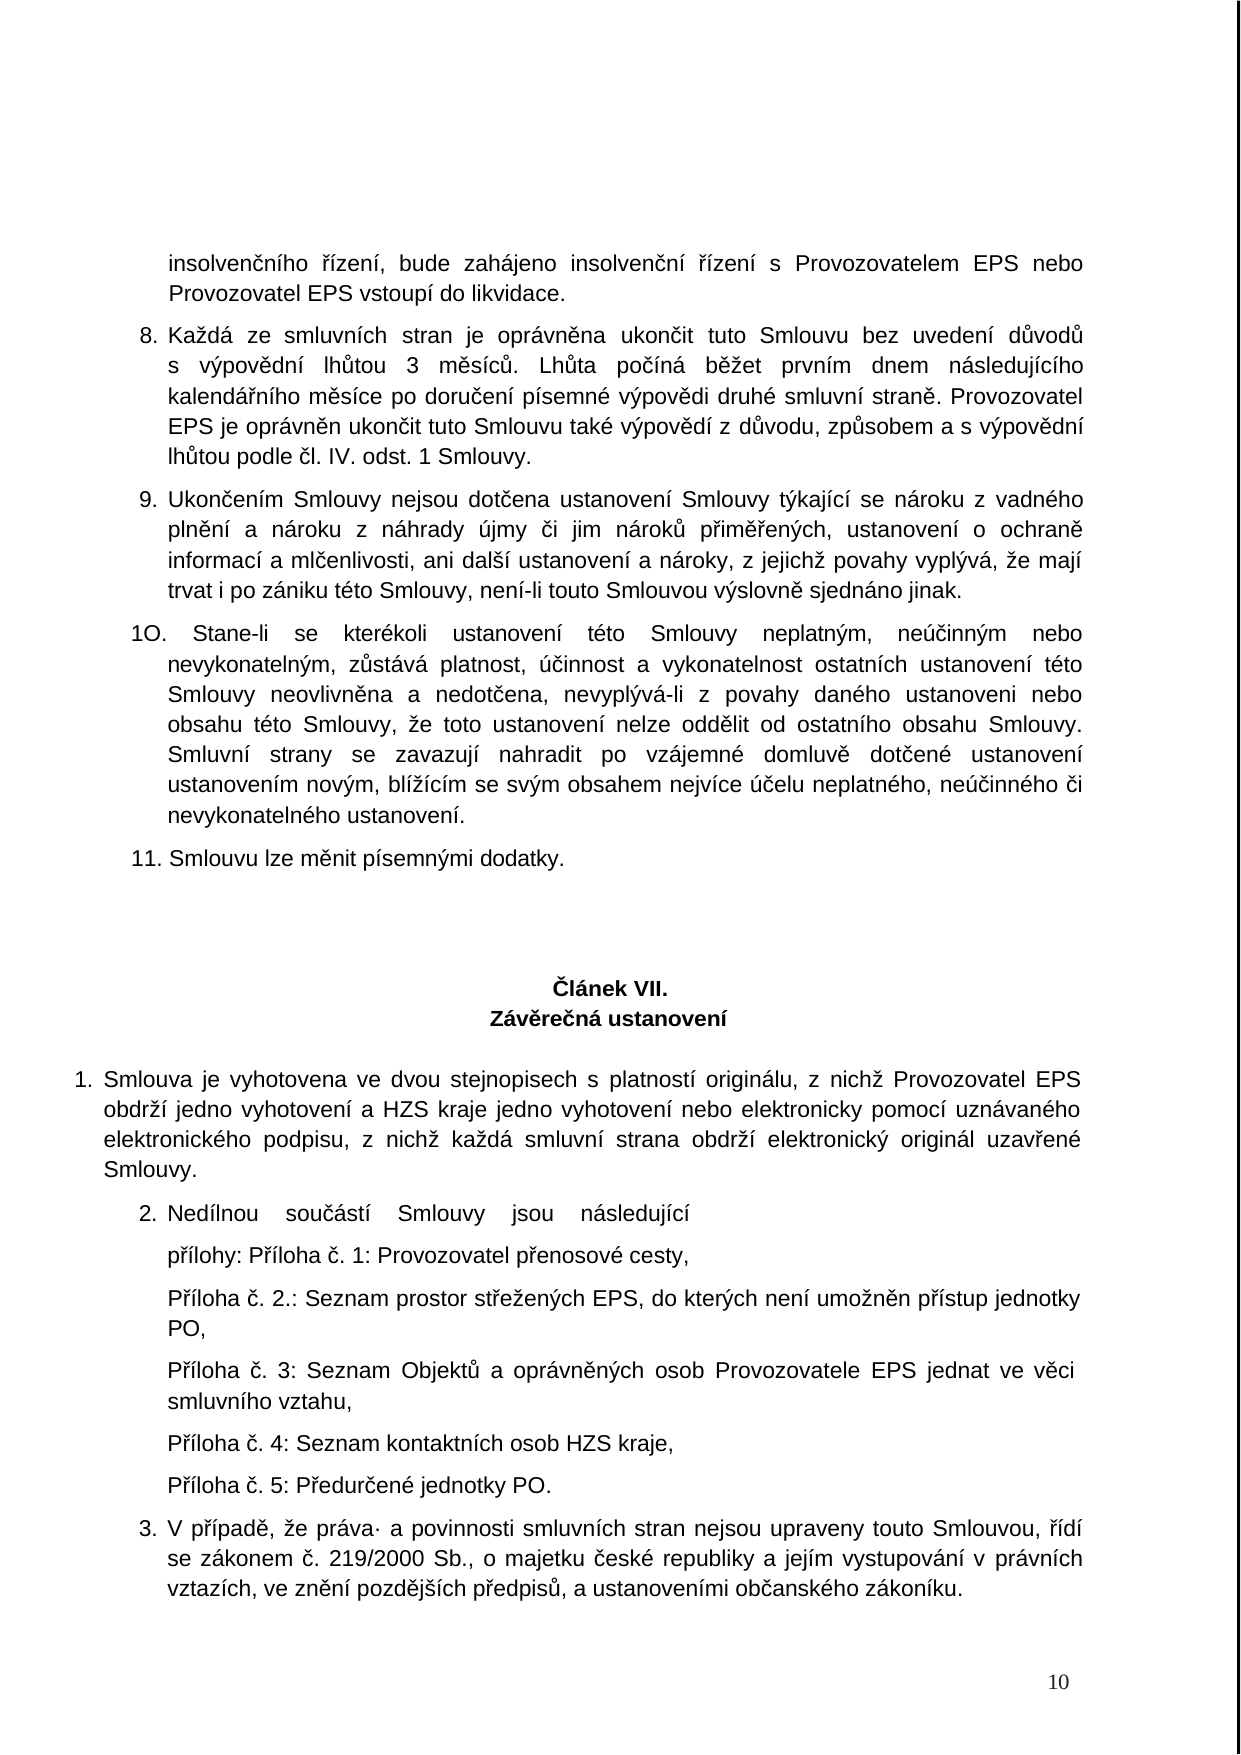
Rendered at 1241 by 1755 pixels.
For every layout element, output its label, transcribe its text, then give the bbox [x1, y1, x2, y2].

text Příloha č. 4: Seznam kontaktních osob HZS kraje, Příloha č. 5: Předurčené jednotky PO. [167, 1430, 735, 1499]
text 1O. Stane-li se kterékoli ustanovení této Smlouvy neplatným, neúčinným nebo nevykonatelným, zůstává platnost, účinnost a vykonatelnost ostatních ustanovení této Smlouvy neovlivněna a nedotčena, nevyplývá-li z povahy daného ustanoveni nebo obsahu této Smlouvy, že toto ustanovení nelze oddělit od ostatního obsahu Smlouvy. Smluvní strany se zavazují nahradit po vzájemné domluvě dotčené ustanovení ustanovením novým, blížícím se svým obsahem nejvíce účelu neplatného, neúčinného či nevykonatelného ustanovení. [131, 620, 1083, 828]
list Ukončením Smlouvy nejsou dotčena ustanovení Smlouvy týkající se nároku z vadného plnění a nároku z náhrady újmy či jim nároků přiměřených, ustanovení o ochraně informací a mlčenlivosti, ani další ustanovení a nároky, z jejichž povahy vyplývá, že mají trvat i po zániku této Smlouvy, není-li touto Smlouvou výslovně sjednáno jinak. [139, 486, 1083, 603]
text 11. Smlouvu lze měnit písemnými dodatky. [131, 845, 1237, 871]
list V případě, že práva· a povinnosti smluvních stran nejsou upraveny touto Smlouvou, řídí se zákonem č. 219/2000 Sb., o majetku české republiky a jejím vystupování v právních vztazích, ve znění pozdějších předpisů, a ustanoveními občanského zákoníku. [139, 1514, 1083, 1601]
text Článek VII. Závěrečná ustanovení [489, 976, 735, 1031]
list Smlouva je vyhotovena ve dvou stejnopisech s platností originálu, z nichž Provozovatel EPS obdrží jedno vyhotovení a HZS kraje jedno vyhotovení nebo elektronicky pomocí uznávaného elektronického podpisu, z nichž každá smluvní strana obdrží elektronický originál uzavřené Smlouvy. [74, 1066, 1082, 1183]
text insolvenčního řízení, bude zahájeno insolvenční řízení s Provozovatelem EPS nebo Provozovatel EPS vstoupí do likvidace. [168, 250, 1083, 306]
text Příloha č. 3: Seznam Objektů a oprávněných osob Provozovatele EPS jednat ve věci smluvního vztahu, [167, 1357, 1172, 1414]
list Každá ze smluvních stran je oprávněna ukončit tuto Smlouvu bez uvedení důvodů s výpovědní lhůtou 3 měsíců. Lhůta počíná běžet prvním dnem následujícího kalendářního měsíce po doručení písemné výpovědi druhé smluvní straně. Provozovatel EPS je oprávněn ukončit tuto Smlouvu také výpovědí z důvodu, způsobem a s výpovědní lhůtou podle čl. IV. odst. 1 Smlouvy. [139, 322, 1084, 469]
list Nedílnou součástí Smlouvy jsou následující přílohy: Příloha č. 1: Provozovatel přenosové cesty, [138, 1200, 690, 1269]
text Příloha č. 2.: Seznam prostor střežených EPS, do kterých není umožněn přístup jednotky PO, [167, 1285, 1081, 1341]
